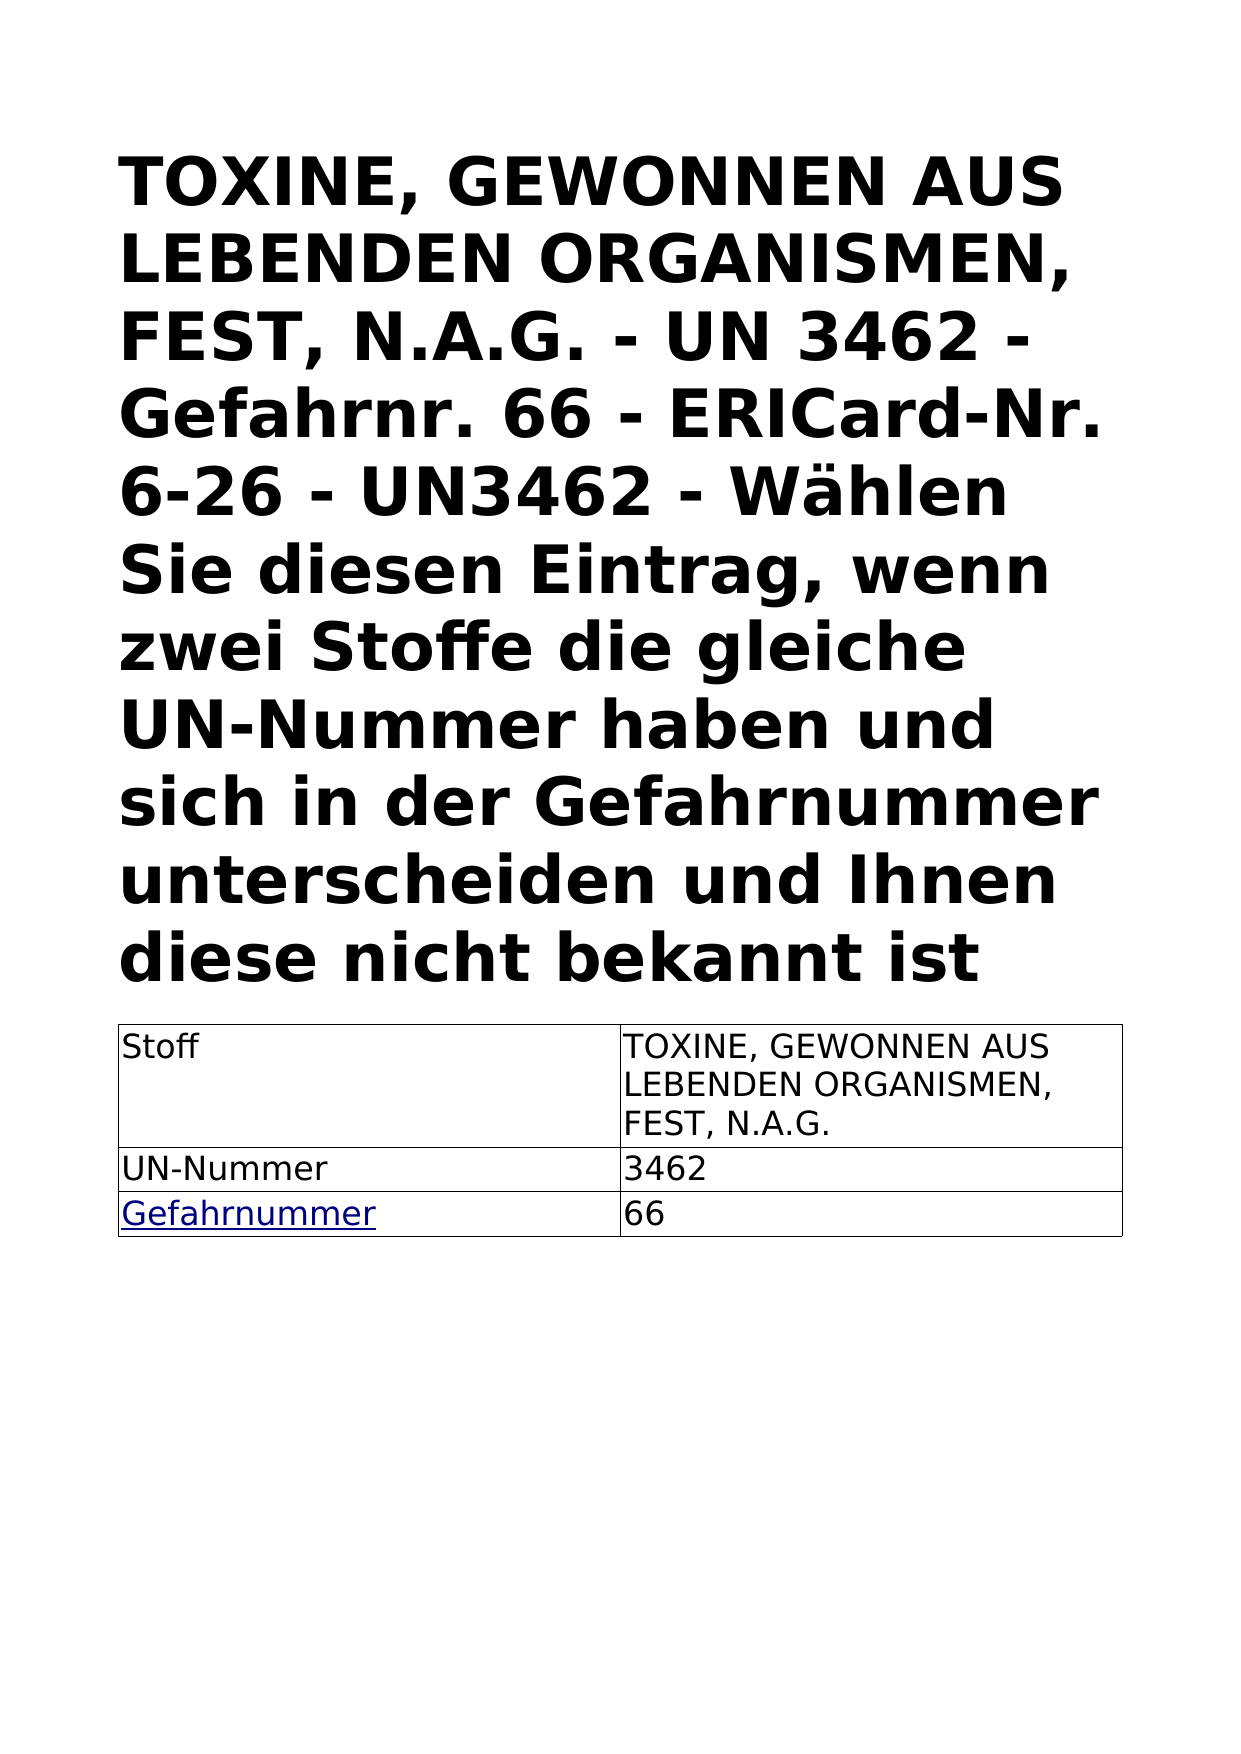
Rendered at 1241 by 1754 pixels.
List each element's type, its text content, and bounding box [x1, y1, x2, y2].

table_cell 3462 [621, 1148, 1122, 1191]
table_cell Gefahrnummer [119, 1192, 620, 1236]
table_header Stoff [119, 1025, 620, 1147]
table_cell 66 [621, 1192, 1122, 1236]
table_cell UN-Nummer [119, 1148, 620, 1191]
subtitle TOXINE, GEWONNEN AUS LEBENDEN ORGANISMEN, FEST, N.A.G. - UN 3462 - Gefahrnr. 66 - ERICard-Nr. 6-26 - UN3462 - Wählen Sie diesen Eintrag, wenn zwei Stoffe die gleiche UN-Nummer haben und sich in der Gefahrnummer unterscheiden und Ihnen diese nicht bekannt ist [118, 143, 1122, 997]
table_header TOXINE, GEWONNEN AUS LEBENDEN ORGANISMEN, FEST, N.A.G. [621, 1025, 1122, 1147]
